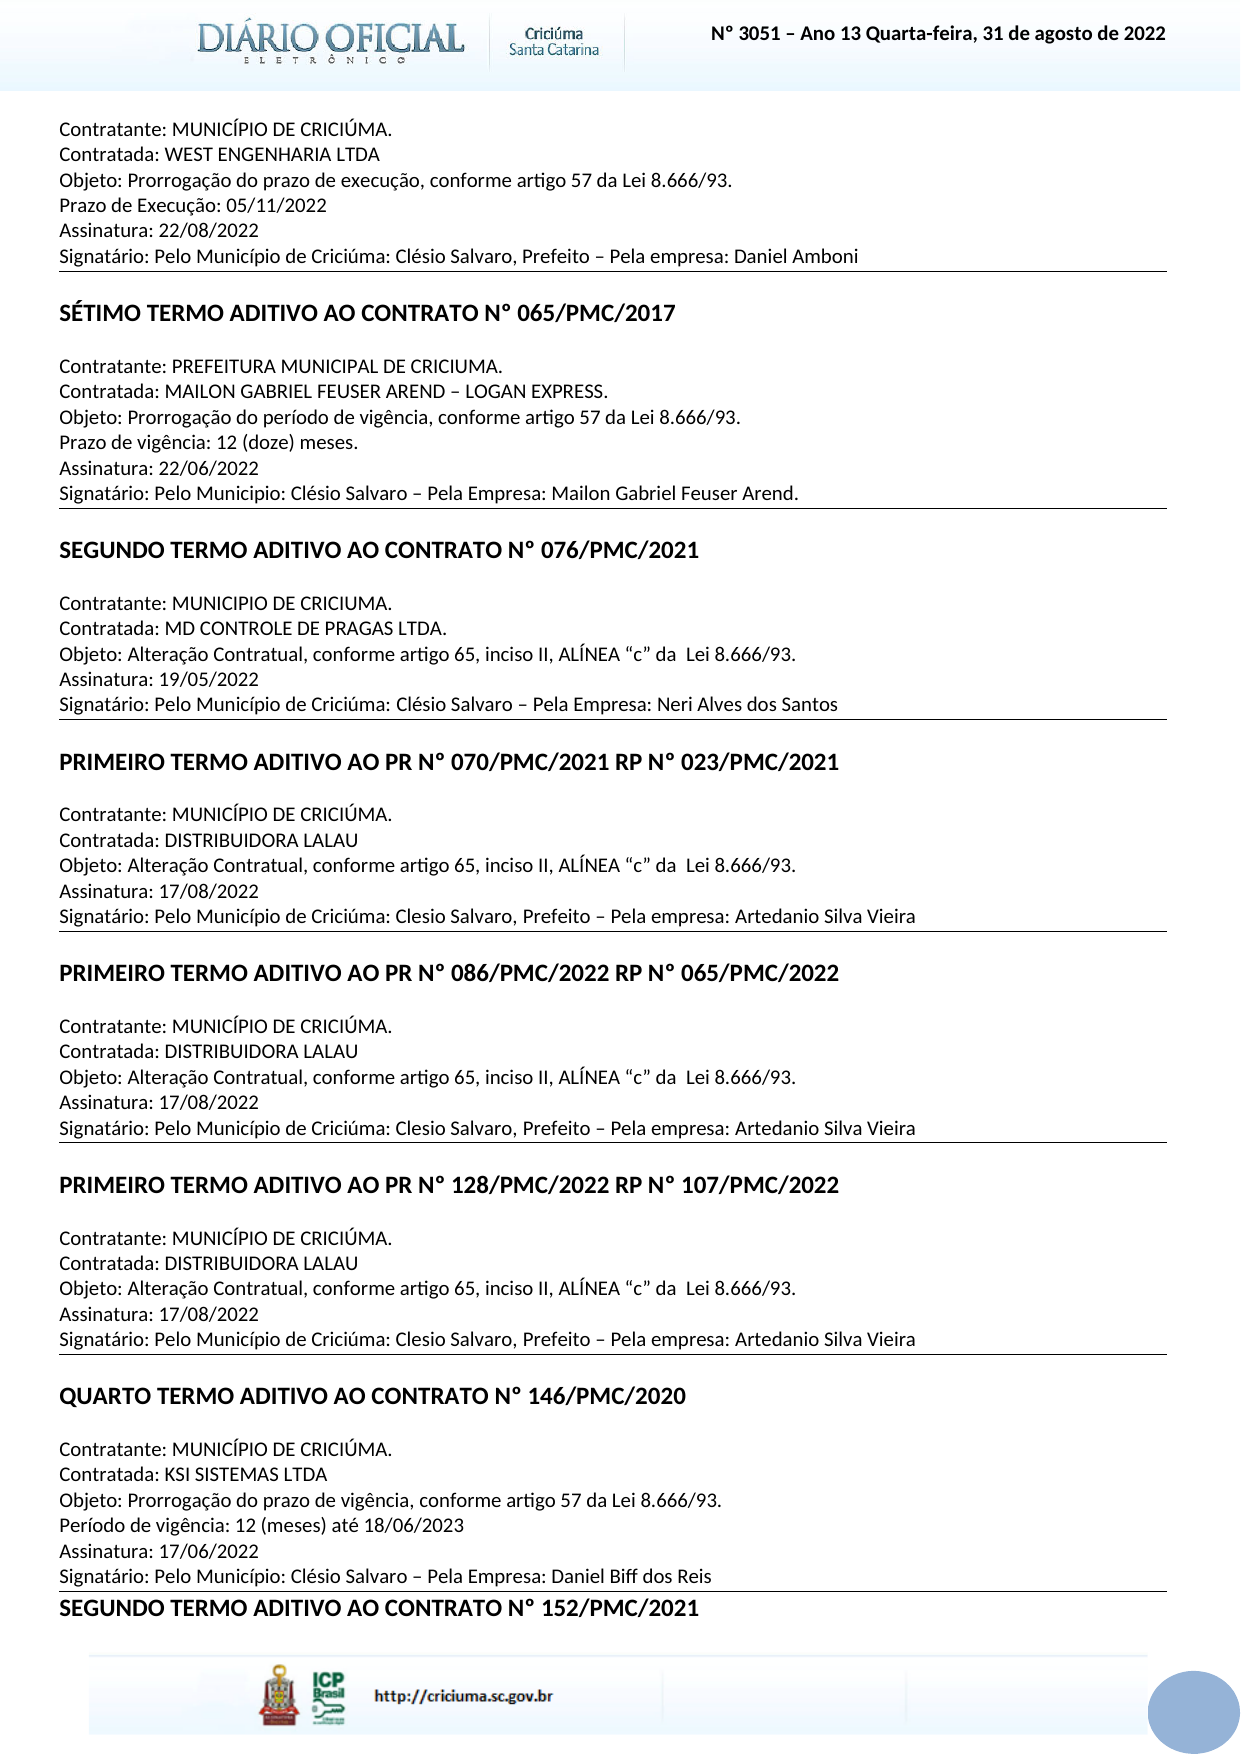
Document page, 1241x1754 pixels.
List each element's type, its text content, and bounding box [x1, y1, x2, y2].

text PRIMEIRO TERMO ADITIVO AO PR Nº 070/PMC/2021 RP Nº 023/PMC/2021 [59, 746, 1167, 776]
text PRIMEIRO TERMO ADITIVO AO PR Nº 086/PMC/2022 RP Nº 065/PMC/2022 [59, 957, 1167, 988]
text SEGUNDO TERMO ADITIVO AO CONTRATO Nº 076/PMC/2021 [59, 534, 1167, 564]
text Contratada: DISTRIBUIDORA LALAU [59, 1250, 1167, 1276]
text Prazo de vigência: 12 (doze) meses. [59, 429, 1167, 455]
text SEGUNDO TERMO ADITIVO AO CONTRATO Nº 152/PMC/2021 [59, 1592, 1167, 1622]
text Assinatura: 22/08/2022 [59, 218, 1167, 243]
text Assinatura: 22/06/2022 [59, 455, 1167, 480]
text Objeto: Alteração Contratual, conforme artigo 65, inciso II, ALÍNEA “c” da Lei 8.666/93. [59, 1276, 1167, 1301]
text Contratada: MD CONTROLE DE PRAGAS LTDA. [59, 615, 1167, 641]
text Assinatura: 17/08/2022 [59, 1301, 1167, 1326]
text Assinatura: 17/08/2022 [59, 878, 1167, 903]
text Prazo de Execução: 05/11/2022 [59, 192, 1167, 218]
text Contratada: WEST ENGENHARIA LTDA [59, 141, 1167, 167]
text Signatário: Pelo Município de Criciúma: Clesio Salvaro, Prefeito – Pela empresa: Artedanio Silva Vieira [59, 1326, 1167, 1354]
text Objeto: Alteração Contratual, conforme artigo 65, inciso II, ALÍNEA “c” da Lei 8.666/93. [59, 852, 1167, 878]
text Assinatura: 17/08/2022 [59, 1089, 1167, 1115]
text PRIMEIRO TERMO ADITIVO AO PR Nº 128/PMC/2022 RP Nº 107/PMC/2022 [59, 1169, 1167, 1199]
text Objeto: Alteração Contratual, conforme artigo 65, inciso II, ALÍNEA “c” da Lei 8.666/93. [59, 641, 1167, 666]
text Contratada: KSI SISTEMAS LTDA [59, 1462, 1167, 1487]
text Objeto: Prorrogação do prazo de vigência, conforme artigo 57 da Lei 8.666/93. [59, 1487, 1167, 1512]
text Signatário: Pelo Município de Criciúma: Clésio Salvaro, Prefeito – Pela empresa: Daniel Amboni [59, 243, 1167, 271]
text Signatário: Pelo Município de Criciúma: Clesio Salvaro, Prefeito – Pela empresa: Artedanio Silva Vieira [59, 1115, 1167, 1142]
text Assinatura: 19/05/2022 [59, 666, 1167, 692]
text Signatário: Pelo Município: Clésio Salvaro – Pela Empresa: Daniel Biff dos Reis [59, 1563, 1167, 1591]
text Contratante: MUNICÍPIO DE CRICIÚMA. [59, 1013, 1167, 1038]
text Signatário: Pelo Município de Criciúma: Clésio Salvaro – Pela Empresa: Neri Alves dos Santos [59, 692, 1167, 719]
text Contratante: MUNICÍPIO DE CRICIÚMA. [59, 802, 1167, 827]
text Contratada: DISTRIBUIDORA LALAU [59, 827, 1167, 852]
text Contratada: MAILON GABRIEL FEUSER AREND – LOGAN EXPRESS. [59, 378, 1167, 404]
text Objeto: Prorrogação do período de vigência, conforme artigo 57 da Lei 8.666/93. [59, 404, 1167, 429]
text Contratante: PREFEITURA MUNICIPAL DE CRICIUMA. [59, 353, 1167, 378]
text Objeto: Prorrogação do prazo de execução, conforme artigo 57 da Lei 8.666/93. [59, 167, 1167, 192]
text Assinatura: 17/06/2022 [59, 1538, 1167, 1563]
text Contratada: DISTRIBUIDORA LALAU [59, 1038, 1167, 1064]
text SÉTIMO TERMO ADITIVO AO CONTRATO Nº 065/PMC/2017 [59, 297, 1167, 328]
text Objeto: Alteração Contratual, conforme artigo 65, inciso II, ALÍNEA “c” da Lei 8.666/93. [59, 1064, 1167, 1089]
text Período de vigência: 12 (meses) até 18/06/2023 [59, 1512, 1167, 1538]
text Signatário: Pelo Municipio: Clésio Salvaro – Pela Empresa: Mailon Gabriel Feuser Arend. [59, 480, 1167, 508]
text Signatário: Pelo Município de Criciúma: Clesio Salvaro, Prefeito – Pela empresa: Artedanio Silva Vieira [59, 903, 1167, 931]
text Contratante: MUNICÍPIO DE CRICIÚMA. [59, 1436, 1167, 1462]
text QUARTO TERMO ADITIVO AO CONTRATO Nº 146/PMC/2020 [59, 1380, 1167, 1411]
text Contratante: MUNICIPIO DE CRICIUMA. [59, 590, 1167, 615]
text Contratante: MUNICÍPIO DE CRICIÚMA. [59, 1225, 1167, 1250]
text Contratante: MUNICÍPIO DE CRICIÚMA. [59, 116, 1167, 141]
